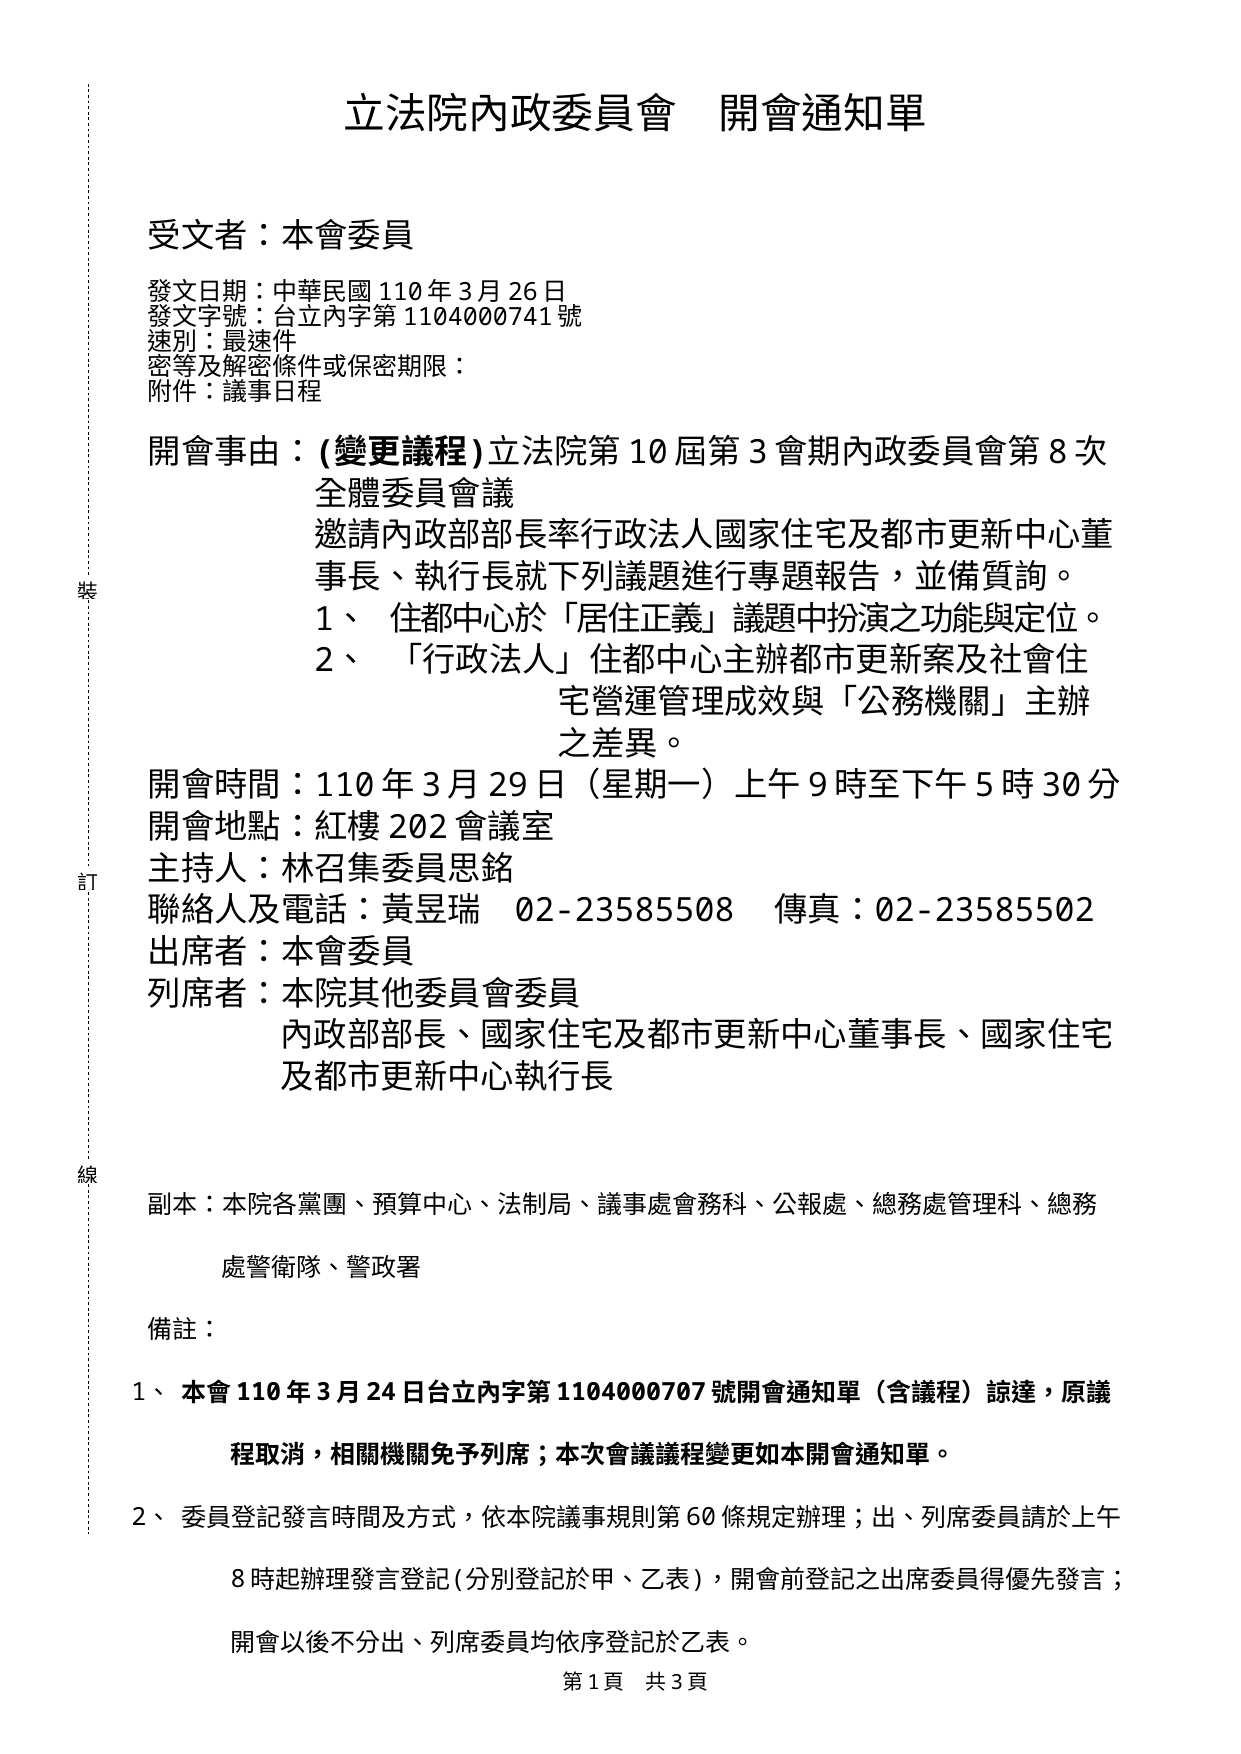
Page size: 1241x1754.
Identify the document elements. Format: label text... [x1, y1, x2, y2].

text 聯絡人及電話：黃昱瑞 02-23585508 傳真：02-23585502 [148, 888, 1122, 930]
text 出席者：本會委員 [148, 930, 1122, 972]
title 立法院內政委員會 開會通知單 [148, 99, 1122, 174]
text 速別：最速件 [148, 330, 1122, 355]
text 邀請內政部部長率行政法人國家住宅及都市更新中心董事長、執行長就下列議題進行專題報告，並備質詢。 [314, 513, 1122, 597]
text 發文日期：中華民國110年3月26日 [148, 280, 1122, 305]
list 「行政法人」住都中心主辦都市更新案及社會住宅營運管理成效與「公務機關」主辦之差異。 [314, 638, 1122, 763]
text 副本：本院各黨團、預算中心、法制局、議事處會務科、公報處、總務處管理科、總務處警衛隊、警政署 [148, 1161, 1122, 1286]
list 委員登記發言時間及方式，依本院議事規則第60條規定辦理；出、列席委員請於上午8時起辦理發言登記(分別登記於甲、乙表)，開會前登記之出席委員得優先發言；開會以後不分出、列席委員均依序登記於乙表。 [131, 1474, 1122, 1661]
list 住都中心於「居住正義」議題中扮演之功能與定位。 [314, 597, 1122, 638]
text 發文字號：台立內字第1104000741號 [148, 305, 1122, 330]
text 受文者：本會委員 [148, 217, 1122, 255]
list 本會110年3月24日台立內字第1104000707號開會通知單（含議程）諒達，原議程取消，相關機關免予列席；本次會議議程變更如本開會通知單。 [131, 1349, 1122, 1474]
text 密等及解密條件或保密期限： [148, 355, 1122, 380]
text 備註： [148, 1286, 1122, 1349]
text 開會事由：(變更議程)立法院第10屆第3會期內政委員會第8次全體委員會議 [148, 430, 1122, 513]
text 列席者：本院其他委員會委員 [148, 972, 1122, 1013]
text 開會地點：紅樓202會議室 [148, 805, 1122, 847]
text 主持人：林召集委員思銘 [148, 847, 1122, 888]
text 附件：議事日程 [148, 380, 1122, 405]
text 內政部部長、國家住宅及都市更新中心董事長、國家住宅及都市更新中心執行長 [280, 1013, 1122, 1097]
text 開會時間：110年3月29日（星期一）上午9時至下午5時30分 [148, 763, 1137, 805]
